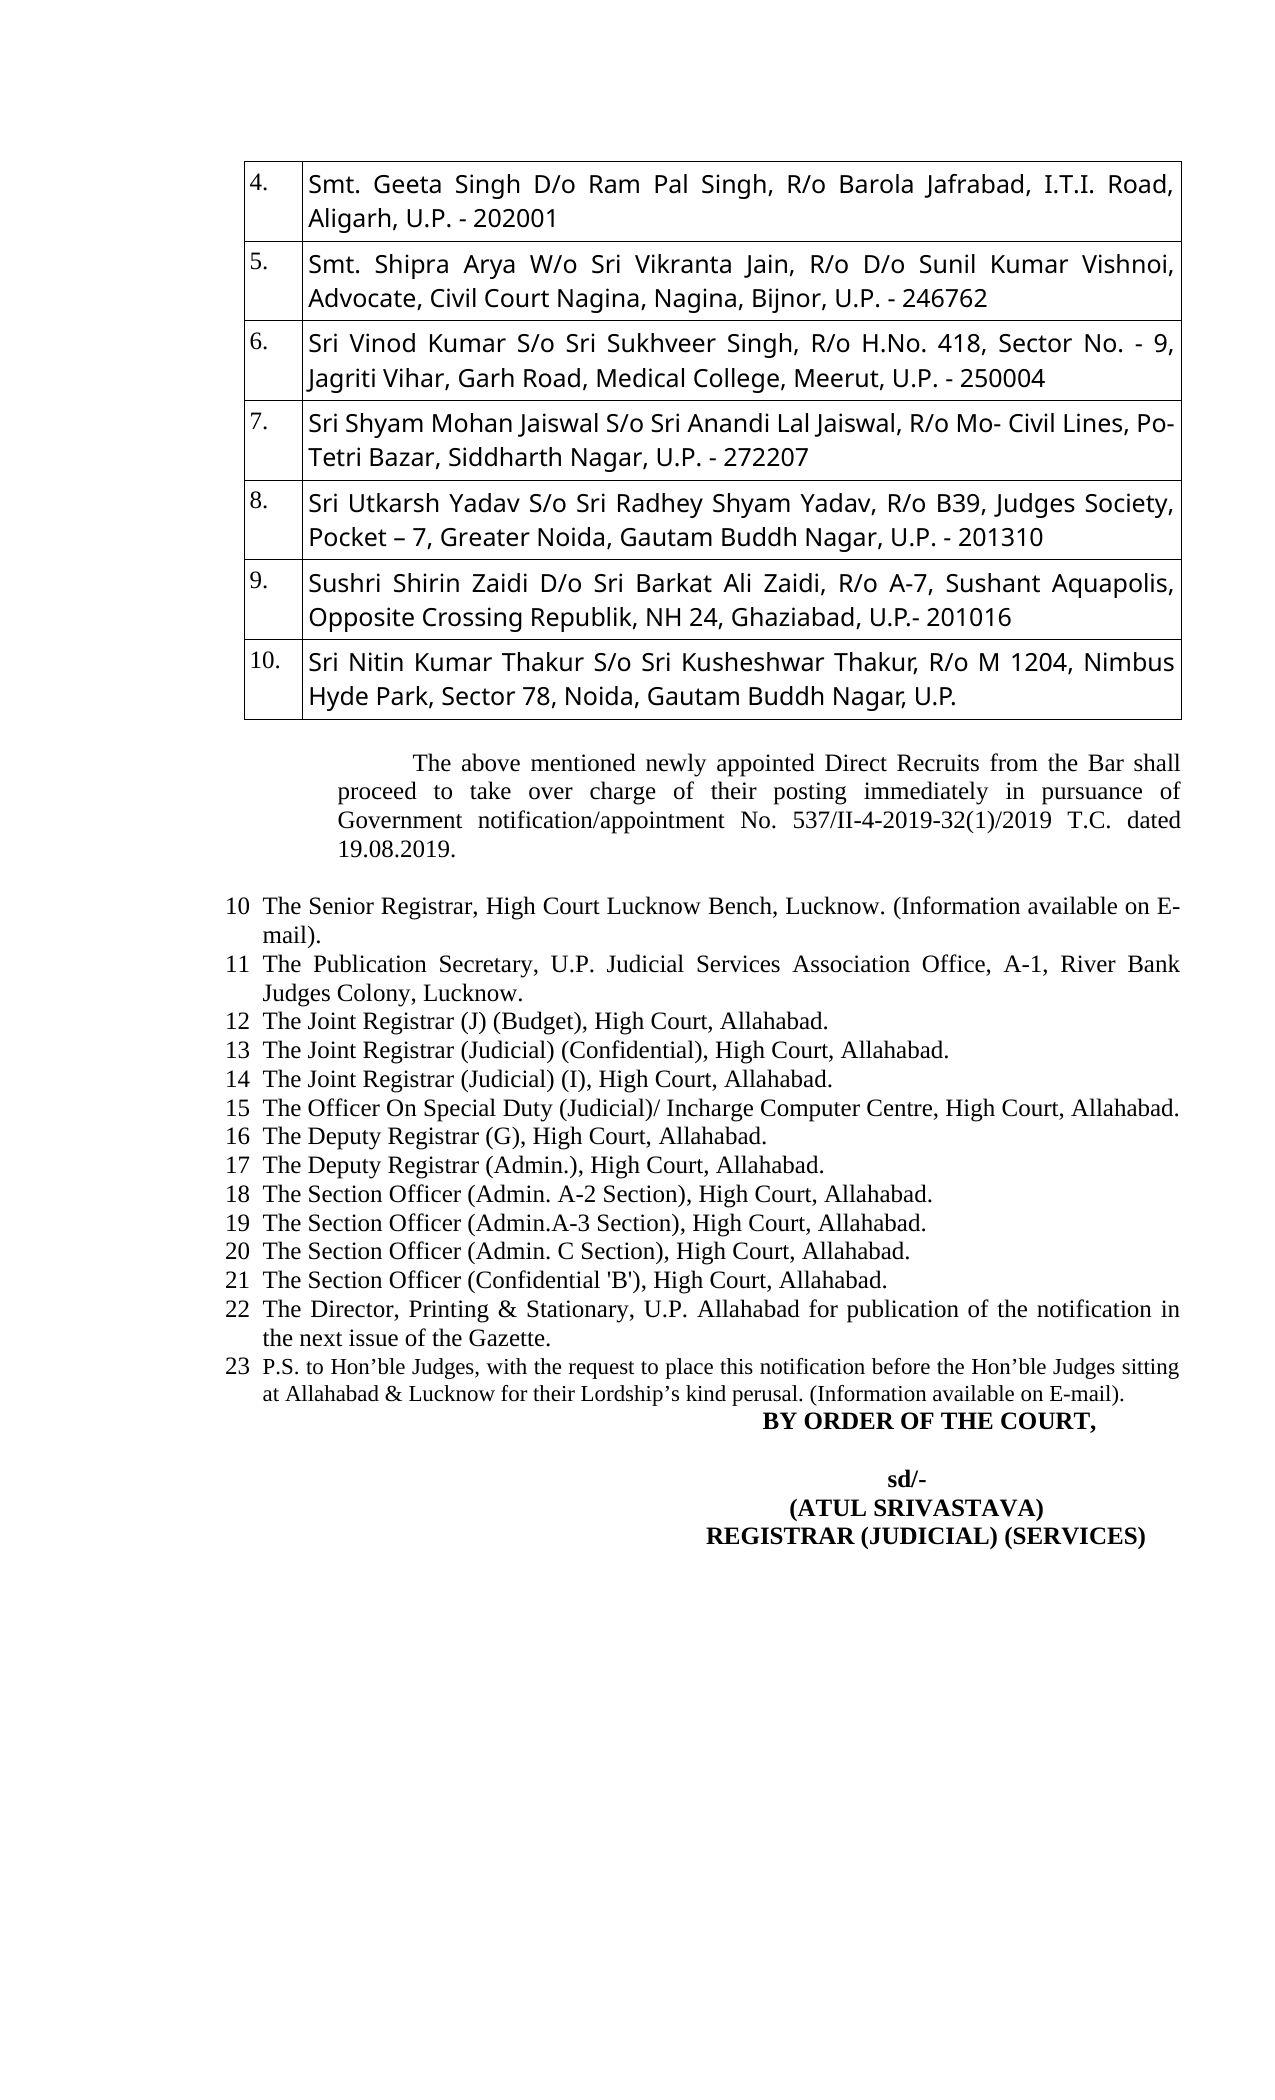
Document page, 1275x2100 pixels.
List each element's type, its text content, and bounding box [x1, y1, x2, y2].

table_cell Sushri Shirin Zaidi D/o Sri Barkat Ali Zaidi, R/o A-7, Sushant Aquapolis, Opposite Crossing Republik, NH 24, Ghaziabad, U.P.- 201016 [303, 560, 1181, 639]
list The Joint Registrar (Judicial) (Confidential), High Court, Allahabad. [225, 1035, 1181, 1064]
list The Senior Registrar, High Court Lucknow Bench, Lucknow. (Information available on E-mail). [225, 891, 1181, 949]
table_cell [245, 481, 302, 559]
list The Joint Registrar (Judicial) (I), High Court, Allahabad. [225, 1064, 1181, 1093]
table_cell Sri Shyam Mohan Jaiswal S/o Sri Anandi Lal Jaiswal, R/o Mo- Civil Lines, Po- Tetri Bazar, Siddharth Nagar, U.P. - 272207 [303, 401, 1181, 480]
table_cell Smt. Shipra Arya W/o Sri Vikranta Jain, R/o D/o Sunil Kumar Vishnoi, Advocate, Civil Court Nagina, Nagina, Bijnor, U.P. - 246762 [303, 242, 1181, 320]
list The Joint Registrar (J) (Budget), High Court, Allahabad. [225, 1006, 1181, 1035]
list The Director, Printing & Stationary, U.P. Allahabad for publication of the notification in the next issue of the Gazette. [225, 1294, 1181, 1351]
table_cell [245, 321, 302, 400]
list The Section Officer (Admin. A-2 Section), High Court, Allahabad. [225, 1179, 1181, 1208]
table_cell Sri Vinod Kumar S/o Sri Sukhveer Singh, R/o H.No. 418, Sector No. - 9, Jagriti Vihar, Garh Road, Medical College, Meerut, U.P. - 250004 [303, 321, 1181, 400]
table_cell [245, 560, 302, 639]
table_cell Sri Utkarsh Yadav S/o Sri Radhey Shyam Yadav, R/o B39, Judges Society, Pocket – 7, Greater Noida, Gautam Buddh Nagar, U.P. - 201310 [303, 481, 1181, 559]
list The Section Officer (Confidential 'B'), High Court, Allahabad. [225, 1265, 1181, 1294]
list The Officer On Special Duty (Judicial)/ Incharge Computer Centre, High Court, Allahabad. [225, 1093, 1181, 1121]
list The Publication Secretary, U.P. Judicial Services Association Office, A-1, River Bank Judges Colony, Lucknow. [225, 949, 1181, 1006]
table_cell [245, 242, 302, 320]
table_cell Sri Nitin Kumar Thakur S/o Sri Kusheshwar Thakur, R/o M 1204, Nimbus Hyde Park, Sector 78, Noida, Gautam Buddh Nagar, U.P. [303, 640, 1181, 719]
table_cell [245, 401, 302, 480]
text BY ORDER OF THE COURT, [562, 1406, 1181, 1435]
list The Section Officer (Admin.A-3 Section), High Court, Allahabad. [225, 1208, 1181, 1236]
text The above mentioned newly appointed Direct Recruits from the Bar shall proceed to take over charge of their posting immediately in pursuance of Government notification/appointment No. 537/II-4-2019-32(1)/2019 T.C. dated 19.08.2019. [337, 748, 1181, 863]
text REGISTRAR (JUDICIAL) (SERVICES) [187, 1521, 1183, 1550]
text sd/- [712, 1464, 1181, 1493]
list The Section Officer (Admin. C Section), High Court, Allahabad. [225, 1236, 1181, 1265]
table_cell [245, 640, 302, 719]
list The Deputy Registrar (Admin.), High Court, Allahabad. [225, 1150, 1181, 1179]
list The Deputy Registrar (G), High Court, Allahabad. [225, 1121, 1181, 1150]
table_cell Smt. Geeta Singh D/o Ram Pal Singh, R/o Barola Jafrabad, I.T.I. Road, Aligarh, U.P. - 202001 [303, 162, 1181, 241]
list P.S. to Hon’ble Judges, with the request to place this notification before the Hon’ble Judges sitting at Allahabad & Lucknow for their Lordship’s kind perusal. (Information available on E-mail). [225, 1351, 1181, 1406]
table_cell [245, 162, 302, 241]
text (ATUL SRIVASTAVA) [187, 1493, 1183, 1521]
